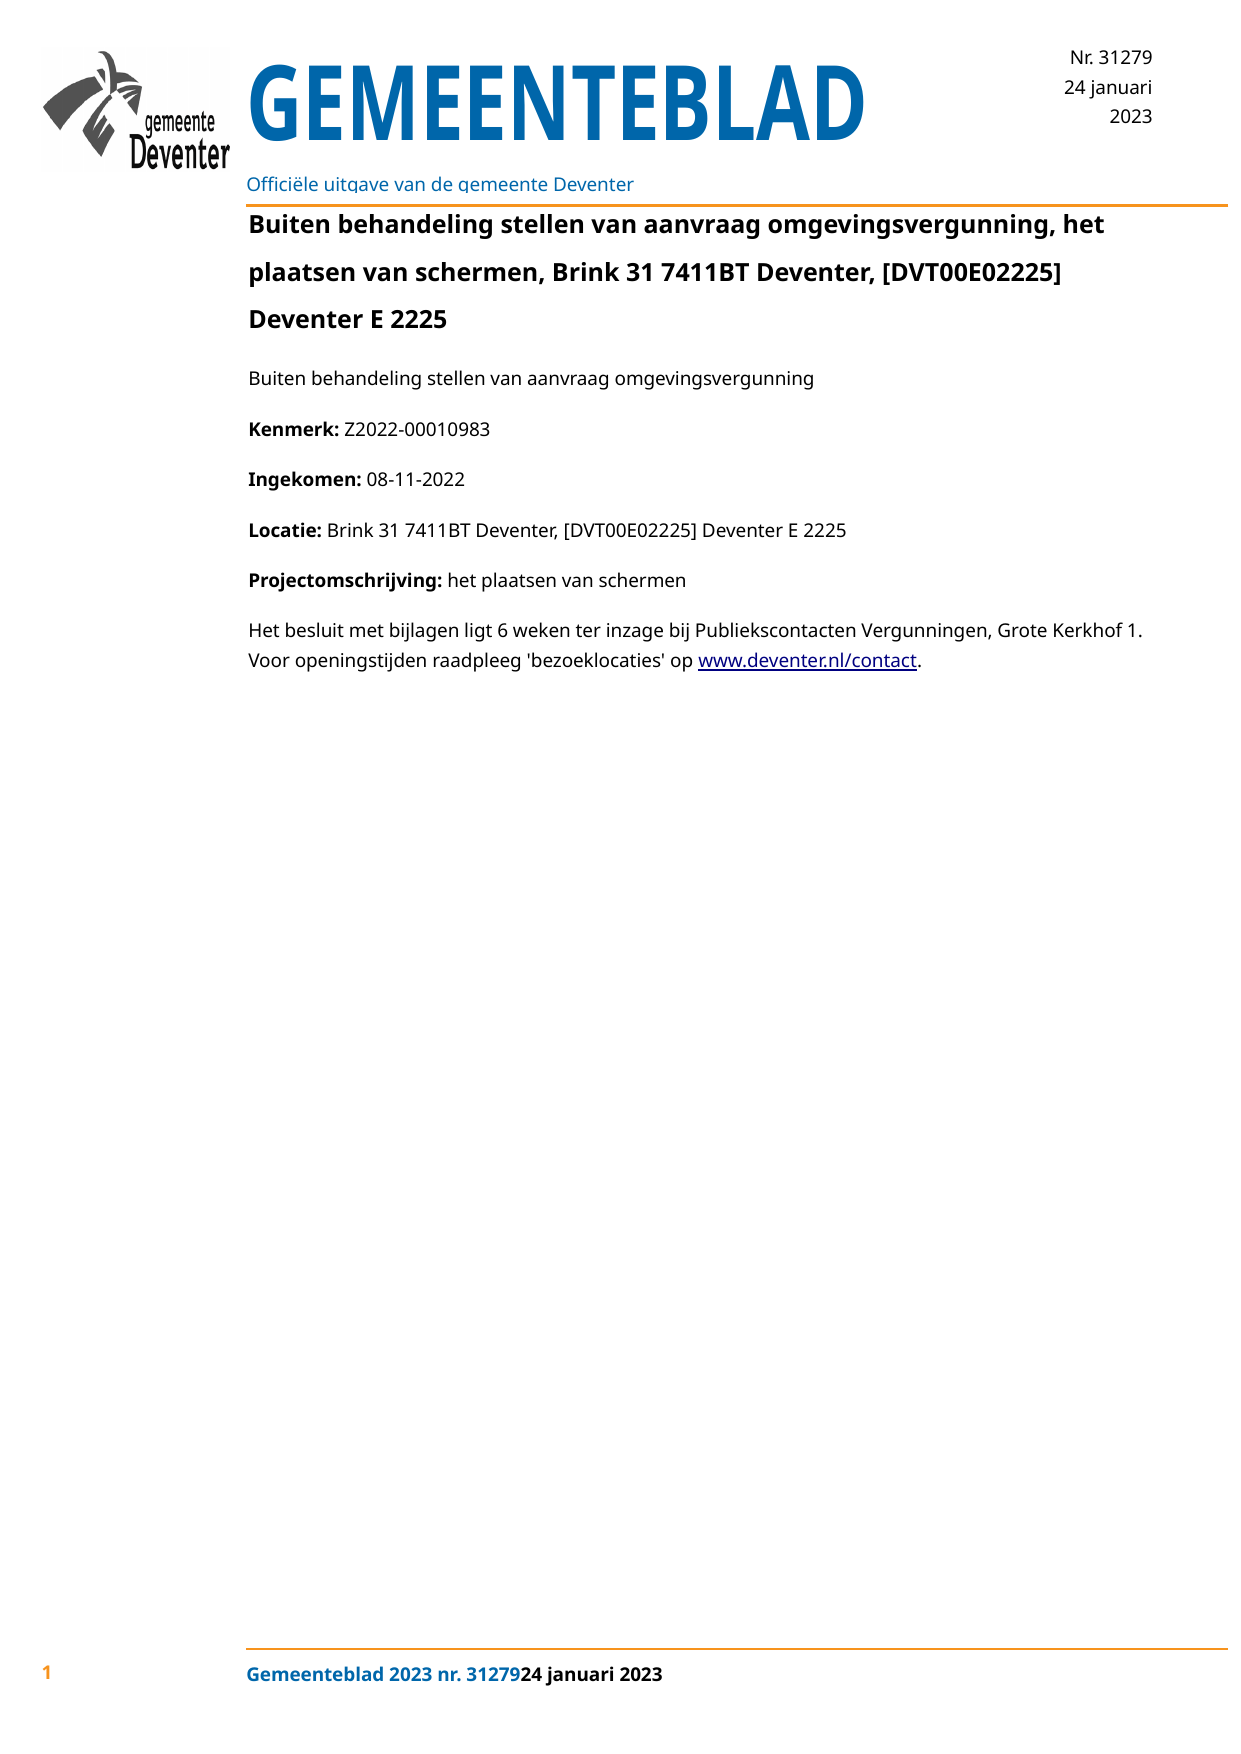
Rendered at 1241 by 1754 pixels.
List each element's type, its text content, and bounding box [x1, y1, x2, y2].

text Het besluit met bijlagen ligt 6 weken ter inzage bij Publiekscontacten Vergunningen, Grote Kerkhof 1. Voor openingstijden raadpleeg 'bezoeklocaties' op www.deventer.nl/contact. [248, 618, 1152, 673]
text Projectomschrijving: het plaatsen van schermen [248, 567, 1152, 593]
text Buiten behandeling stellen van aanvraag omgevingsvergunning [248, 366, 1152, 391]
text Ingekomen: 08-11-2022 [248, 466, 1152, 492]
text Buiten behandeling stellen van aanvraag omgevingsvergunning, het plaatsen van schermen, Brink 31 7411BT Deventer, [DVT00E02225] Deventer E 2225 [248, 207, 1152, 336]
picture [41, 47, 231, 172]
text Kenmerk: Z2022-00010983 [248, 416, 1152, 442]
text Locatie: Brink 31 7411BT Deventer, [DVT00E02225] Deventer E 2225 [248, 517, 1152, 542]
